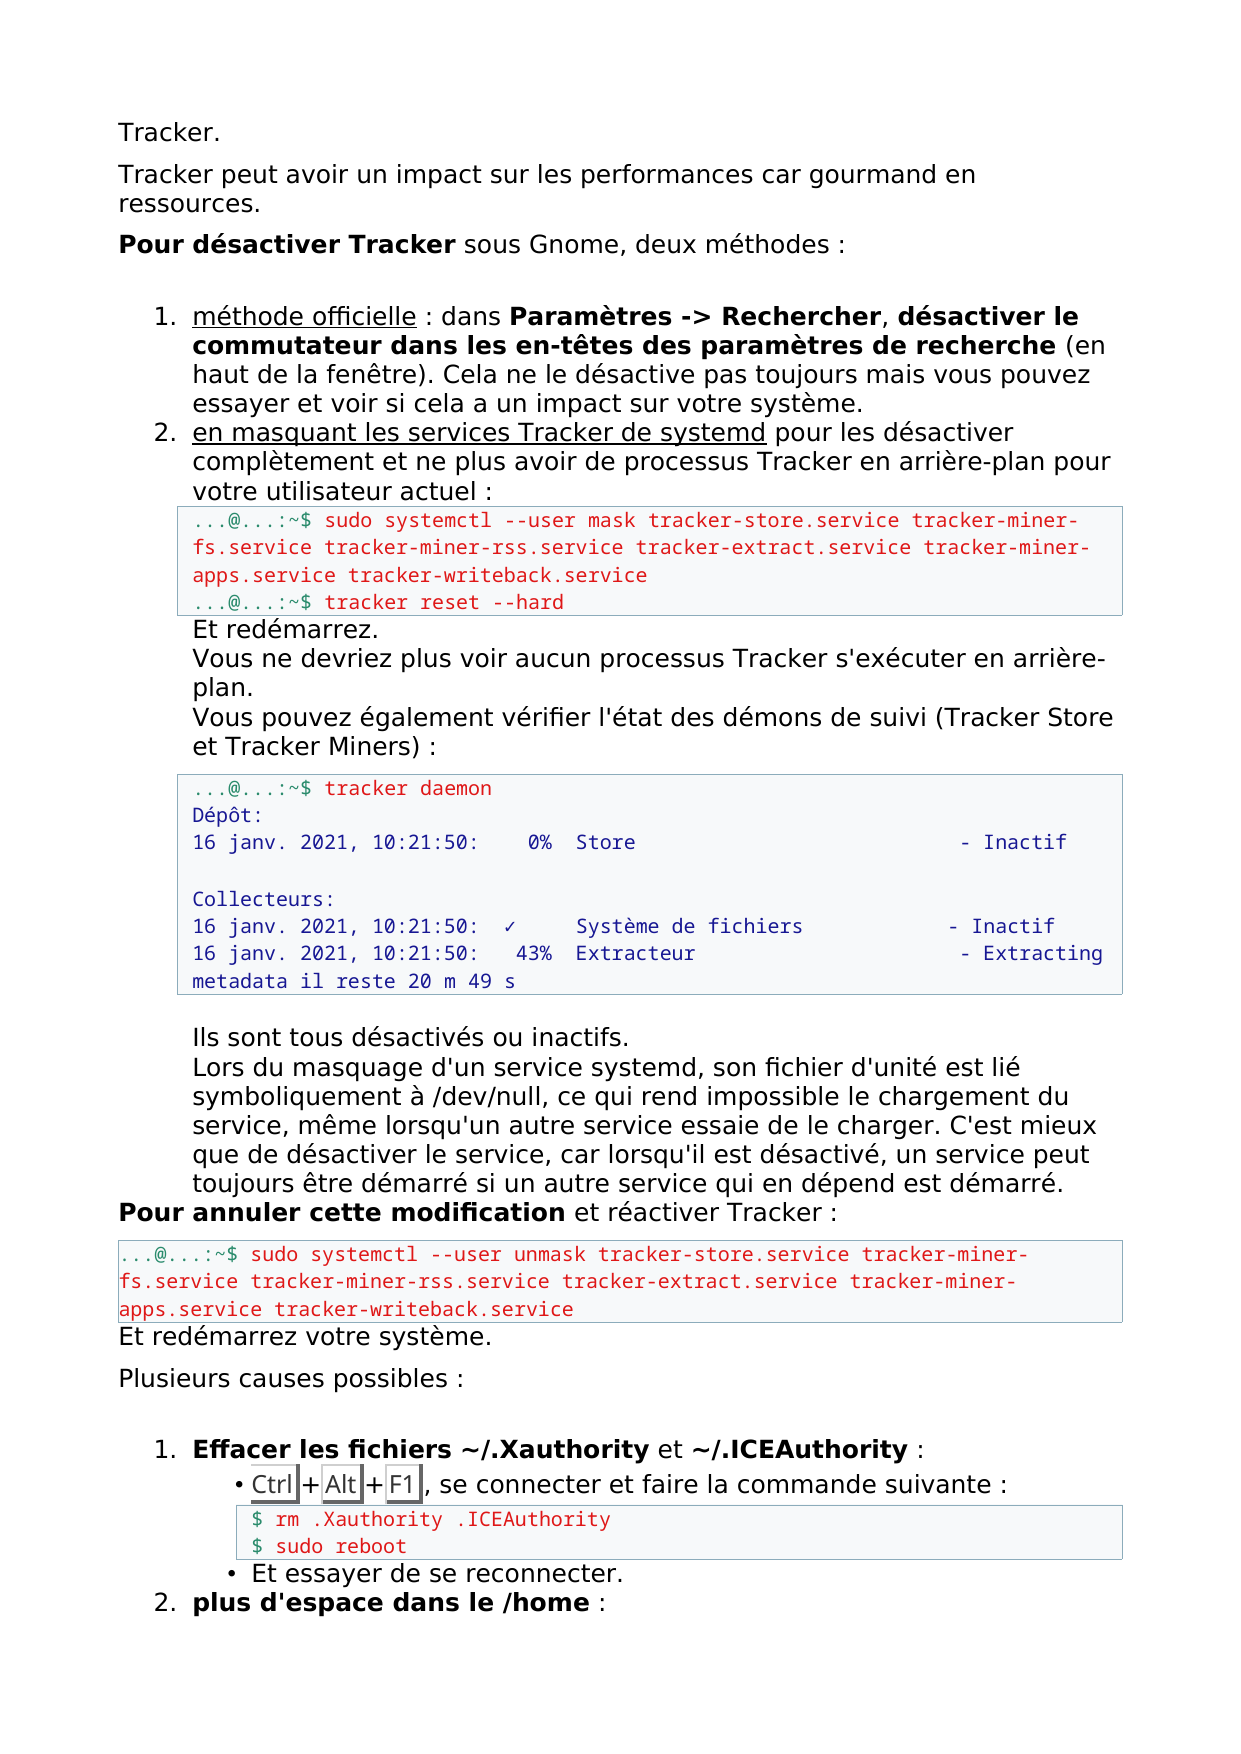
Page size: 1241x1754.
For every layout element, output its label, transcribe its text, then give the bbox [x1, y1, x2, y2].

list méthode officielle : dans Paramètres -> Rechercher, désactiver le commutateur dans les en-têtes des paramètres de recherche (en haut de la fenêtre). Cela ne le désactive pas toujours mais vous pouvez essayer et voir si cela a un impact sur votre système. [177, 302, 1122, 418]
list Et redémarrez. Vous ne devriez plus voir aucun processus Tracker s'exécuter en arrière-plan. Vous pouvez également vérifier l'état des démons de suivi (Tracker Store et Tracker Miners) : [177, 616, 1122, 761]
text Et redémarrez votre système. [118, 1323, 1122, 1351]
list Ctrl+Alt+F1, se connecter et faire la commande suivante : [423, 1464, 1122, 1504]
text Plusieurs causes possibles : [118, 1364, 1122, 1393]
list plus d'espace dans le /home : [177, 1588, 1122, 1618]
list $ rm .Xauthority .ICEAuthority $ sudo reboot [237, 1506, 1122, 1559]
list ...@...:~$ sudo systemctl --user mask tracker-store.service tracker-miner-fs.service tracker-miner-rss.service tracker-extract.service tracker-miner-apps.service tracker-writeback.service ...@...:~$ tracker reset --hard [178, 507, 1122, 615]
text Tracker peut avoir un impact sur les performances car gourmand en ressources. [118, 160, 1122, 218]
text Pour annuler cette modification et réactiver Tracker : [118, 1198, 1122, 1228]
list ...@...:~$ tracker daemon Dépôt: 16 janv. 2021, 10:21:50: 0% Store - Inactif Collecteurs: 16 janv. 2021, 10:21:50: ✓ Système de fichiers - Inactif 16 janv. 2021, 10:21:50: 43% Extracteur - Extracting metadata il reste 20 m 49 s [178, 775, 1122, 994]
text Tracker. [118, 118, 1122, 147]
text Pour désactiver Tracker sous Gnome, deux méthodes : [118, 231, 1122, 260]
list en masquant les services Tracker de systemd pour les désactiver complètement et ne plus avoir de processus Tracker en arrière-plan pour votre utilisateur actuel : [177, 418, 1122, 506]
list Et essayer de se reconnecter. [236, 1560, 1122, 1588]
text ...@...:~$ sudo systemctl --user unmask tracker-store.service tracker-miner-fs.service tracker-miner-rss.service tracker-extract.service tracker-miner-apps.service tracker-writeback.service [119, 1241, 1122, 1322]
list Effacer les fichiers ~/.Xauthority et ~/.ICEAuthority : [177, 1435, 1122, 1464]
list Ils sont tous désactivés ou inactifs. Lors du masquage d'un service systemd, son fichier d'unité est lié symboliquement à /dev/null, ce qui rend impossible le chargement du service, même lorsqu'un autre service essaie de le charger. C'est mieux que de désactiver le service, car lorsqu'il est désactivé, un service peut toujours être démarré si un autre service qui en dépend est démarré. [177, 1023, 1122, 1198]
